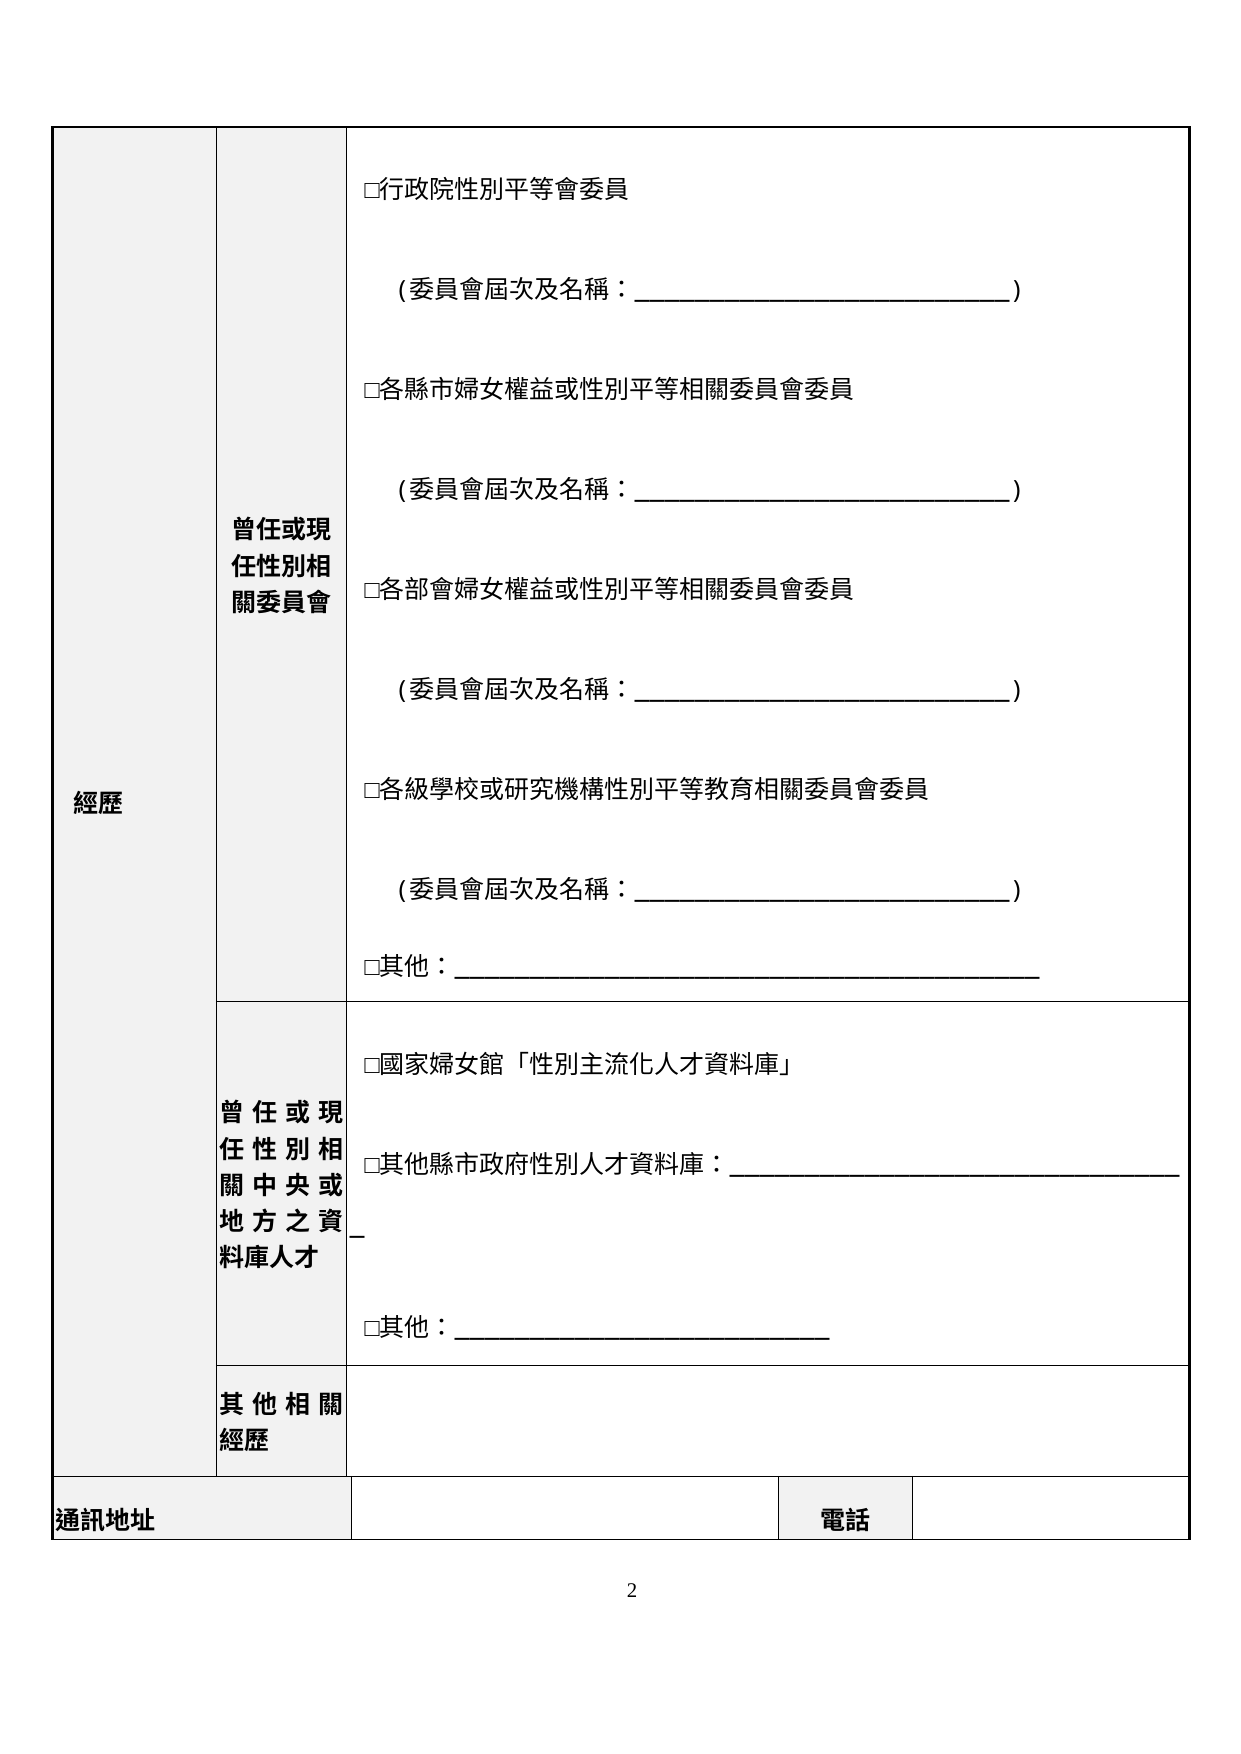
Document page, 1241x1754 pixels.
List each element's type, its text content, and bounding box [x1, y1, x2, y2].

table_cell 曾任或現任性別相關中央或地方之資料庫人才 [217, 1002, 346, 1365]
table_cell [352, 1477, 778, 1539]
table_cell 經歷 [54, 128, 216, 1476]
table_cell □行政院性別平等會委員 (委員會屆次及名稱：_________________________) □各縣市婦女權益或性別平等相關委員會委員 (委員會屆次及名稱：_________________________) □各部會婦女權益或性別平等相關委員會委員 (委員會屆次及名稱：_________________________) □各級學校或研究機構性別平等教育相關委員會委員 (委員會屆次及名稱：_________________________) □其他：_______________________________________ [347, 128, 1188, 1001]
table_cell 其他相關經歷 [217, 1366, 346, 1476]
table_cell [347, 1366, 1188, 1476]
table_cell 通訊地址 [54, 1477, 351, 1539]
table_cell 曾任或現任性別相關委員會 [217, 128, 346, 1001]
table_cell □國家婦女館「性別主流化人才資料庫」 □其他縣市政府性別人才資料庫：_______________________________ □其他：_________________________ [347, 1002, 1188, 1365]
table_cell 電話 [779, 1477, 912, 1539]
table_cell [913, 1477, 1188, 1539]
